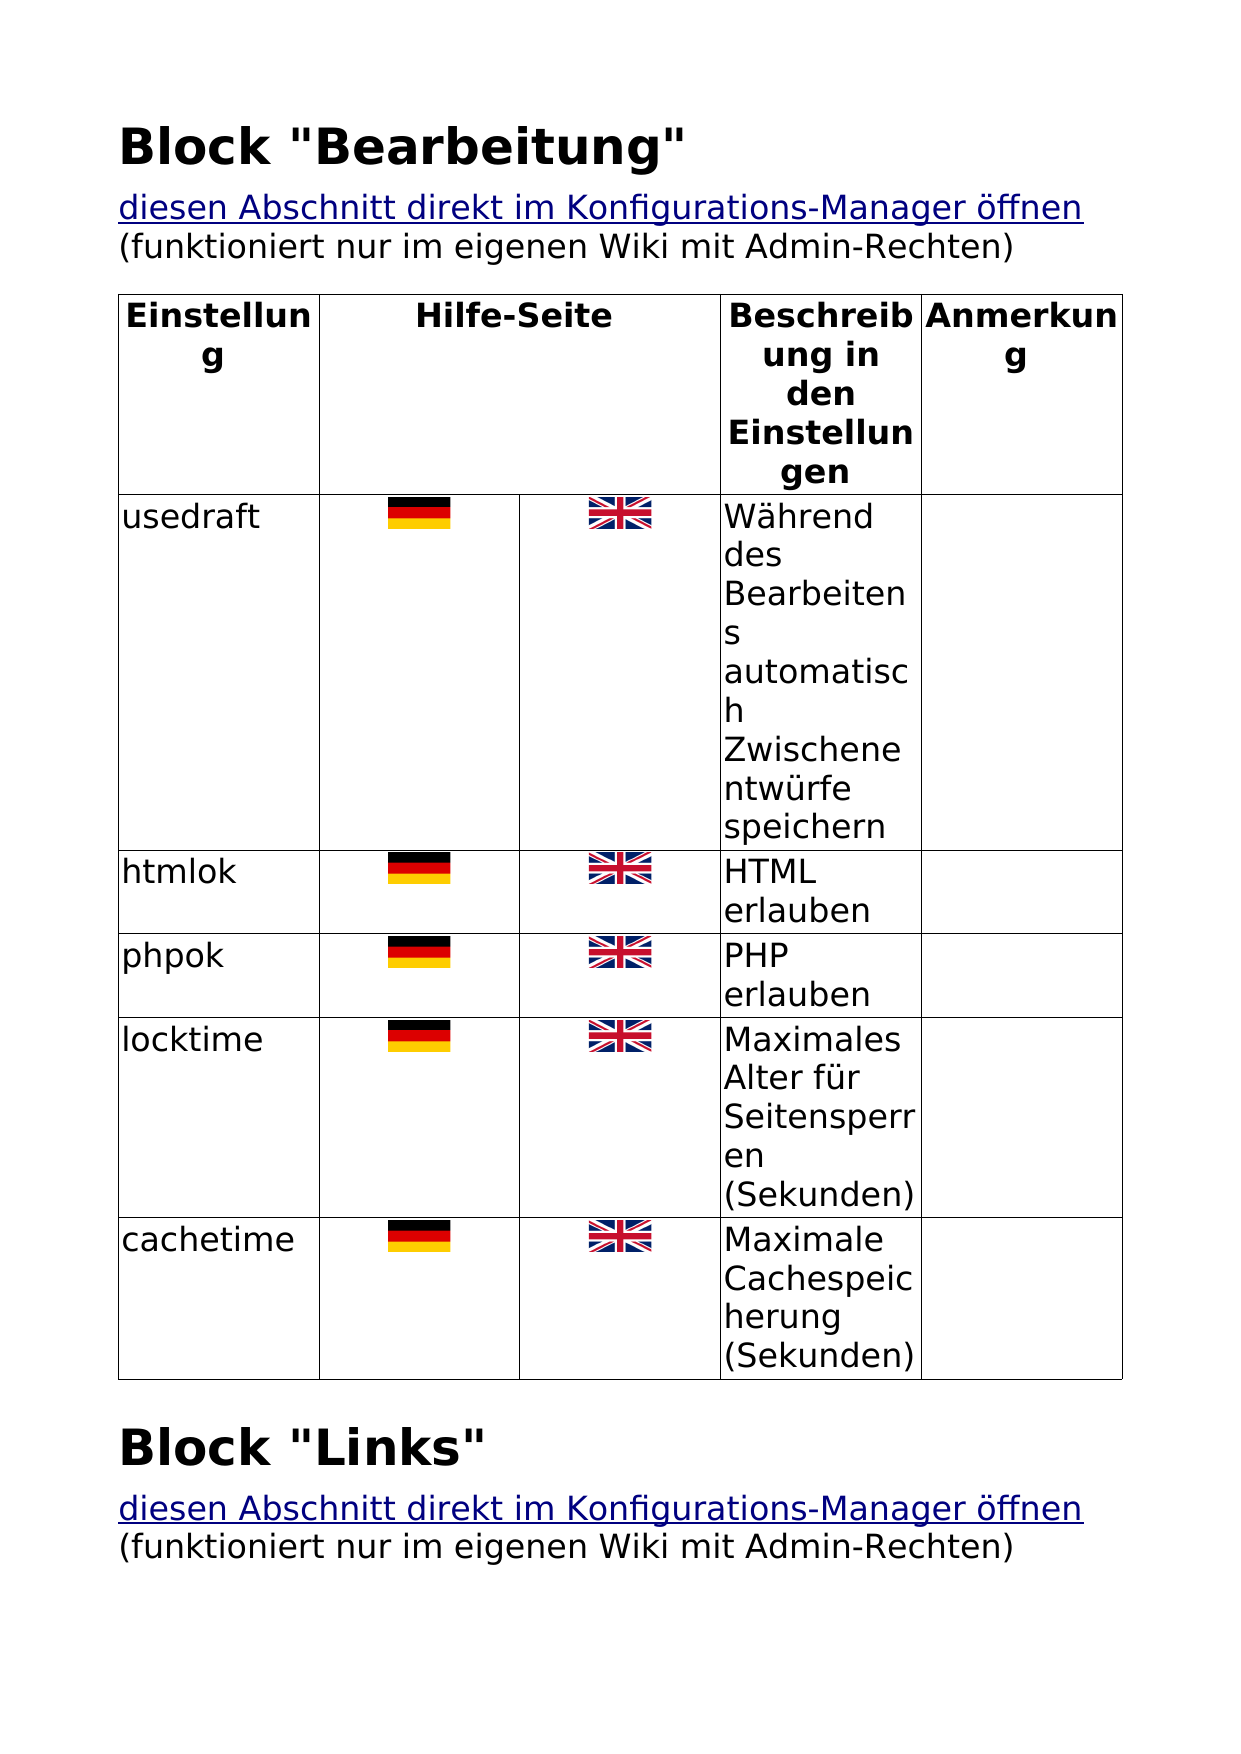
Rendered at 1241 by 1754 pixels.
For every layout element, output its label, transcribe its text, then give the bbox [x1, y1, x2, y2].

table_cell [922, 1218, 1122, 1378]
table_cell [320, 495, 519, 850]
table_cell phpok [119, 934, 319, 1017]
table_cell [922, 1018, 1122, 1217]
table_cell [520, 934, 720, 1017]
text diesen Abschnitt direkt im Konfigurations-Manager öffnen (funktioniert nur im eigenen Wiki mit Admin-Rechten) [118, 189, 1122, 267]
table_cell [520, 495, 720, 850]
subtitle Block "Bearbeitung" [118, 118, 1122, 176]
table_cell Maximale Cachespeicherung (Sekunden) [721, 1218, 921, 1378]
table_cell Maximales Alter für Seitensperren (Sekunden) [721, 1018, 921, 1217]
table_header Anmerkung [922, 295, 1122, 494]
table_cell [520, 1018, 720, 1217]
table_header Beschreibung in den Einstellungen [721, 295, 921, 494]
picture [388, 497, 451, 529]
picture [588, 497, 652, 529]
table_cell HTML erlauben [721, 851, 921, 933]
table_cell [320, 851, 519, 933]
table_cell PHP erlauben [721, 934, 921, 1017]
table_cell [922, 934, 1122, 1017]
table_cell cachetime [119, 1218, 319, 1378]
picture [388, 852, 451, 884]
picture [588, 936, 652, 968]
table_cell [520, 851, 720, 933]
picture [588, 1220, 652, 1252]
table_cell [520, 1218, 720, 1378]
picture [588, 1020, 652, 1052]
table_header Einstellung [119, 295, 319, 494]
table_header Hilfe-Seite [320, 295, 720, 494]
picture [388, 1020, 451, 1052]
table_cell Während des Bearbeitens automatisch Zwischenentwürfe speichern [721, 495, 921, 850]
table_cell usedraft [119, 495, 319, 850]
picture [388, 1220, 451, 1252]
picture [388, 936, 451, 968]
text diesen Abschnitt direkt im Konfigurations-Manager öffnen (funktioniert nur im eigenen Wiki mit Admin-Rechten) [118, 1489, 1122, 1567]
picture [588, 852, 652, 884]
table_cell htmlok [119, 851, 319, 933]
table_cell [320, 1018, 519, 1217]
table_cell [922, 495, 1122, 850]
subtitle Block "Links" [118, 1418, 1122, 1477]
table_cell [320, 1218, 519, 1378]
table_cell [922, 851, 1122, 933]
table_cell locktime [119, 1018, 319, 1217]
table_cell [320, 934, 519, 1017]
